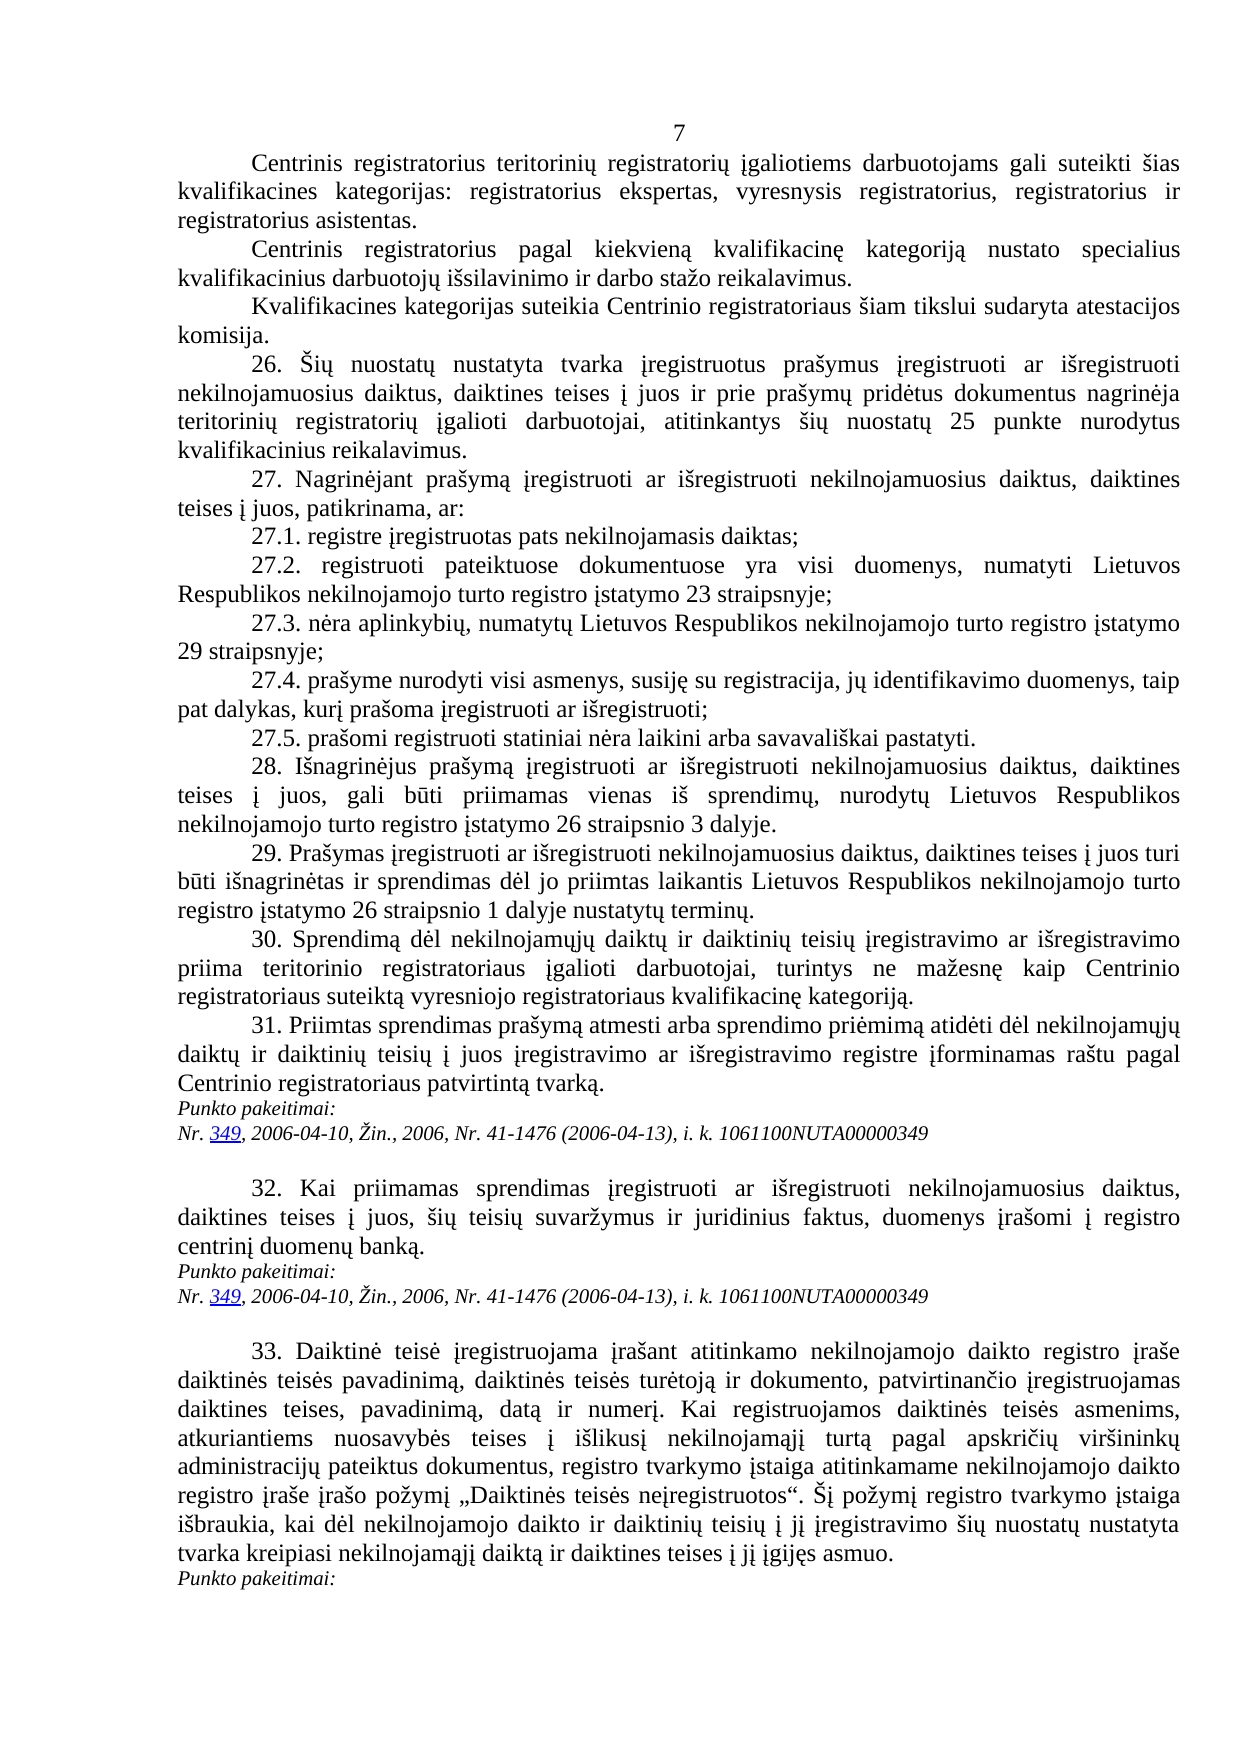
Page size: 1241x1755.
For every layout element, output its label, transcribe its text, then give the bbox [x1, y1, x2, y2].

text 26. Šių nuostatų nustatyta tvarka įregistruotus prašymus įregistruoti ar išregistruoti nekilnojamuosius daiktus, daiktines teises į juos ir prie prašymų pridėtus dokumentus nagrinėja teritorinių registratorių įgalioti darbuotojai, atitinkantys šių nuostatų 25 punkte nurodytus kvalifikacinius reikalavimus. [177, 349, 1181, 464]
text Nr. 349, 2006-04-10, Žin., 2006, Nr. 41-1476 (2006-04-13), i. k. 1061100NUTA00000349 [177, 1120, 1181, 1144]
text Punkto pakeitimai: [177, 1096, 1181, 1120]
text Centrinis registratorius pagal kiekvieną kvalifikacinę kategoriją nustato specialius kvalifikacinius darbuotojų išsilavinimo ir darbo stažo reikalavimus. [177, 234, 1181, 291]
text Punkto pakeitimai: [177, 1566, 1181, 1590]
text Nr. 349, 2006-04-10, Žin., 2006, Nr. 41-1476 (2006-04-13), i. k. 1061100NUTA00000349 [177, 1283, 1181, 1308]
text Centrinis registratorius teritorinių registratorių įgaliotiems darbuotojams gali suteikti šias kvalifikacines kategorijas: registratorius ekspertas, vyresnysis registratorius, registratorius ir registratorius asistentas. [177, 148, 1181, 234]
text 27.2. registruoti pateiktuose dokumentuose yra visi duomenys, numatyti Lietuvos Respublikos nekilnojamojo turto registro įstatymo 23 straipsnyje; [177, 550, 1181, 608]
text 27.3. nėra aplinkybių, numatytų Lietuvos Respublikos nekilnojamojo turto registro įstatymo 29 straipsnyje; [177, 608, 1181, 665]
text Kvalifikacines kategorijas suteikia Centrinio registratoriaus šiam tikslui sudaryta atestacijos komisija. [177, 291, 1181, 349]
text 33. Daiktinė teisė įregistruojama įrašant atitinkamo nekilnojamojo daikto registro įraše daiktinės teisės pavadinimą, daiktinės teisės turėtoją ir dokumento, patvirtinančio įregistruojamas daiktines teises, pavadinimą, datą ir numerį. Kai registruojamos daiktinės teisės asmenims, atkuriantiems nuosavybės teises į išlikusį nekilnojamąjį turtą pagal apskričių viršininkų administracijų pateiktus dokumentus, registro tvarkymo įstaiga atitinkamame nekilnojamojo daikto registro įraše įrašo požymį „Daiktinės teisės neįregistruotos“. Šį požymį registro tvarkymo įstaiga išbraukia, kai dėl nekilnojamojo daikto ir daiktinių teisių į jį įregistravimo šių nuostatų nustatyta tvarka kreipiasi nekilnojamąjį daiktą ir daiktines teises į jį įgijęs asmuo. [177, 1336, 1181, 1566]
text 29. Prašymas įregistruoti ar išregistruoti nekilnojamuosius daiktus, daiktines teises į juos turi būti išnagrinėtas ir sprendimas dėl jo priimtas laikantis Lietuvos Respublikos nekilnojamojo turto registro įstatymo 26 straipsnio 1 dalyje nustatytų terminų. [177, 838, 1181, 924]
text 31. Priimtas sprendimas prašymą atmesti arba sprendimo priėmimą atidėti dėl nekilnojamųjų daiktų ir daiktinių teisių į juos įregistravimo ar išregistravimo registre įforminamas raštu pagal Centrinio registratoriaus patvirtintą tvarką. [177, 1010, 1181, 1096]
text 28. Išnagrinėjus prašymą įregistruoti ar išregistruoti nekilnojamuosius daiktus, daiktines teises į juos, gali būti priimamas vienas iš sprendimų, nurodytų Lietuvos Respublikos nekilnojamojo turto registro įstatymo 26 straipsnio 3 dalyje. [177, 751, 1181, 838]
text 30. Sprendimą dėl nekilnojamųjų daiktų ir daiktinių teisių įregistravimo ar išregistravimo priima teritorinio registratoriaus įgalioti darbuotojai, turintys ne mažesnę kaip Centrinio registratoriaus suteiktą vyresniojo registratoriaus kvalifikacinę kategoriją. [177, 924, 1181, 1010]
text 27.1. registre įregistruotas pats nekilnojamasis daiktas; [177, 521, 1181, 550]
text Punkto pakeitimai: [177, 1259, 1181, 1283]
text 27.4. prašyme nurodyti visi asmenys, susiję su registracija, jų identifikavimo duomenys, taip pat dalykas, kurį prašoma įregistruoti ar išregistruoti; [177, 665, 1181, 723]
text 32. Kai priimamas sprendimas įregistruoti ar išregistruoti nekilnojamuosius daiktus, daiktines teises į juos, šių teisių suvaržymus ir juridinius faktus, duomenys įrašomi į registro centrinį duomenų banką. [177, 1173, 1181, 1259]
text 27. Nagrinėjant prašymą įregistruoti ar išregistruoti nekilnojamuosius daiktus, daiktines teises į juos, patikrinama, ar: [177, 464, 1181, 521]
text 27.5. prašomi registruoti statiniai nėra laikini arba savavališkai pastatyti. [177, 723, 1181, 751]
